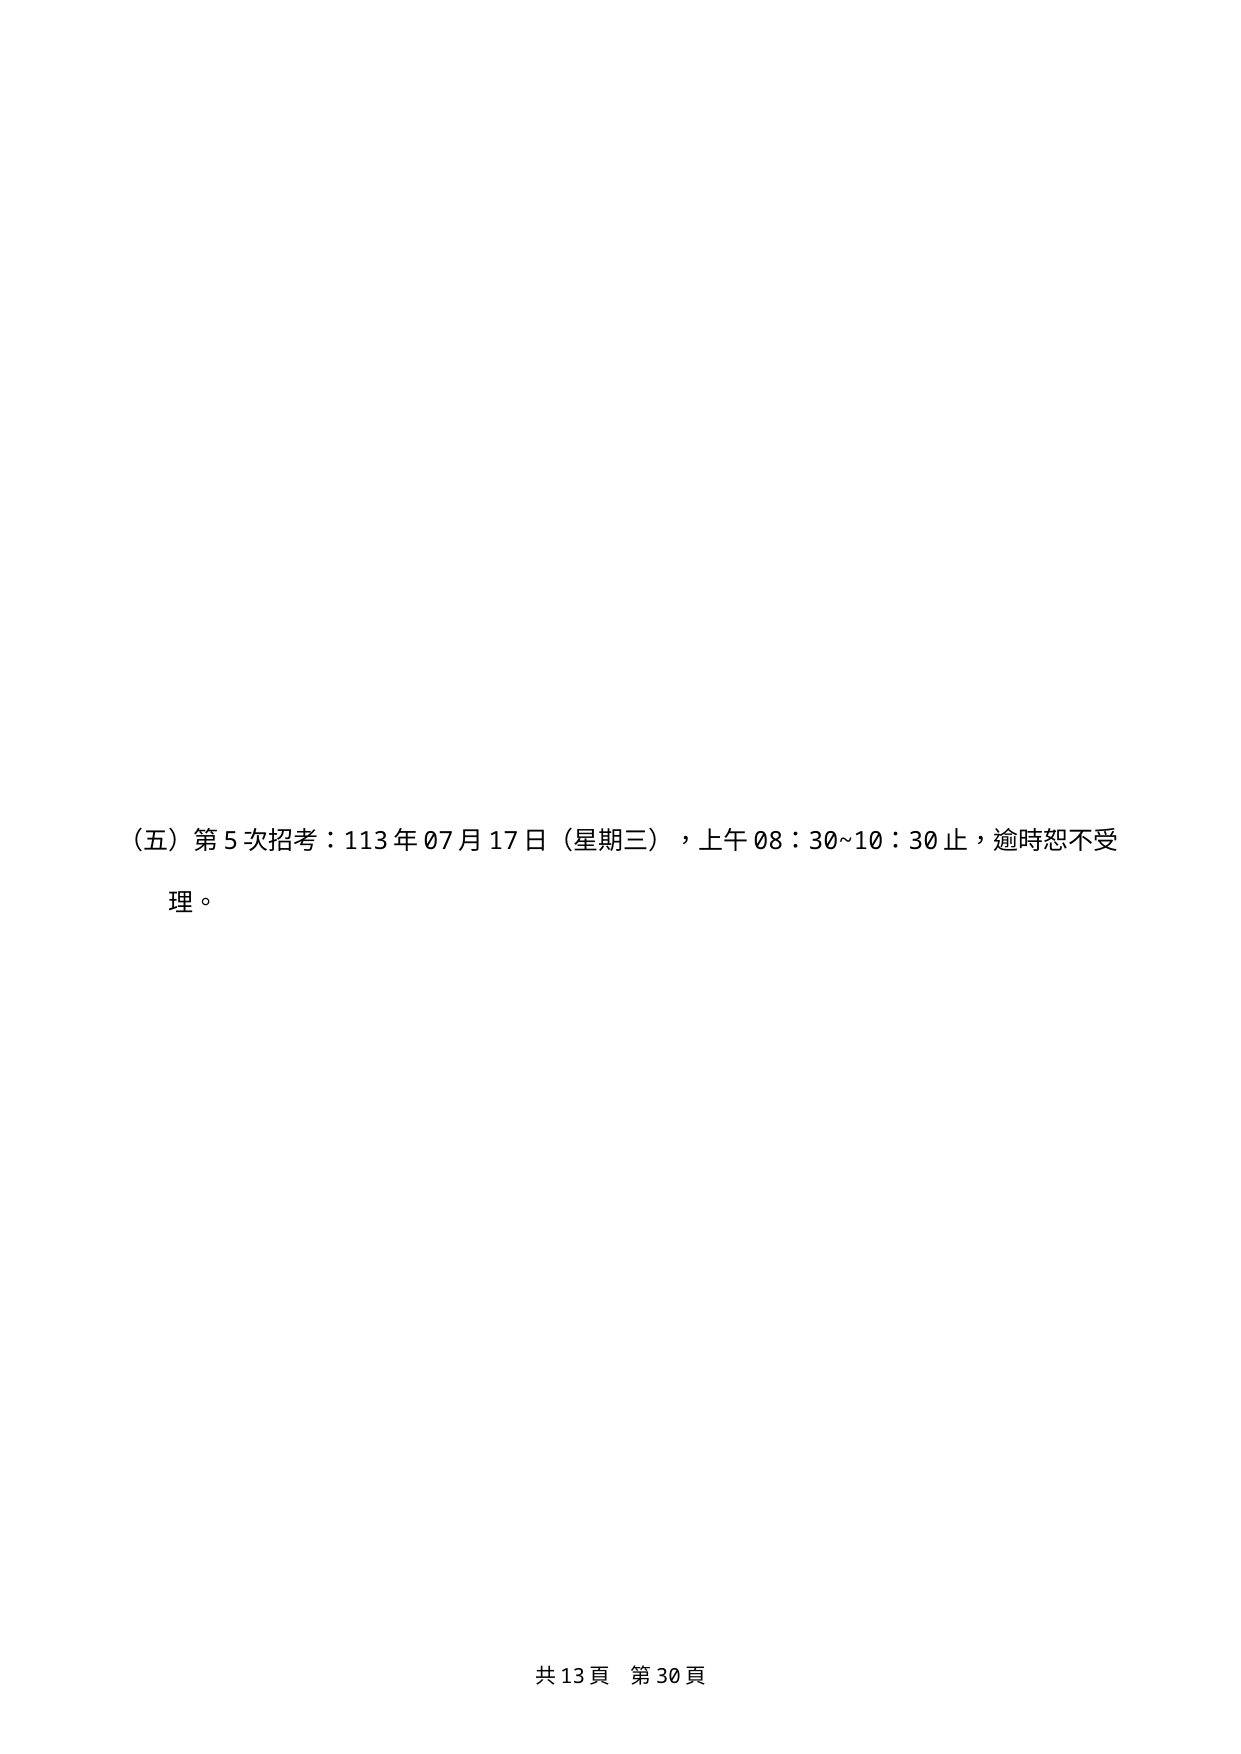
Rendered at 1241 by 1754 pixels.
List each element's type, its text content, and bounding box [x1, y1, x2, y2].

text （五）第5次招考：113年07月17日（星期三），上午08：30~10：30止，逾時恕不受理。 [118, 797, 1122, 922]
